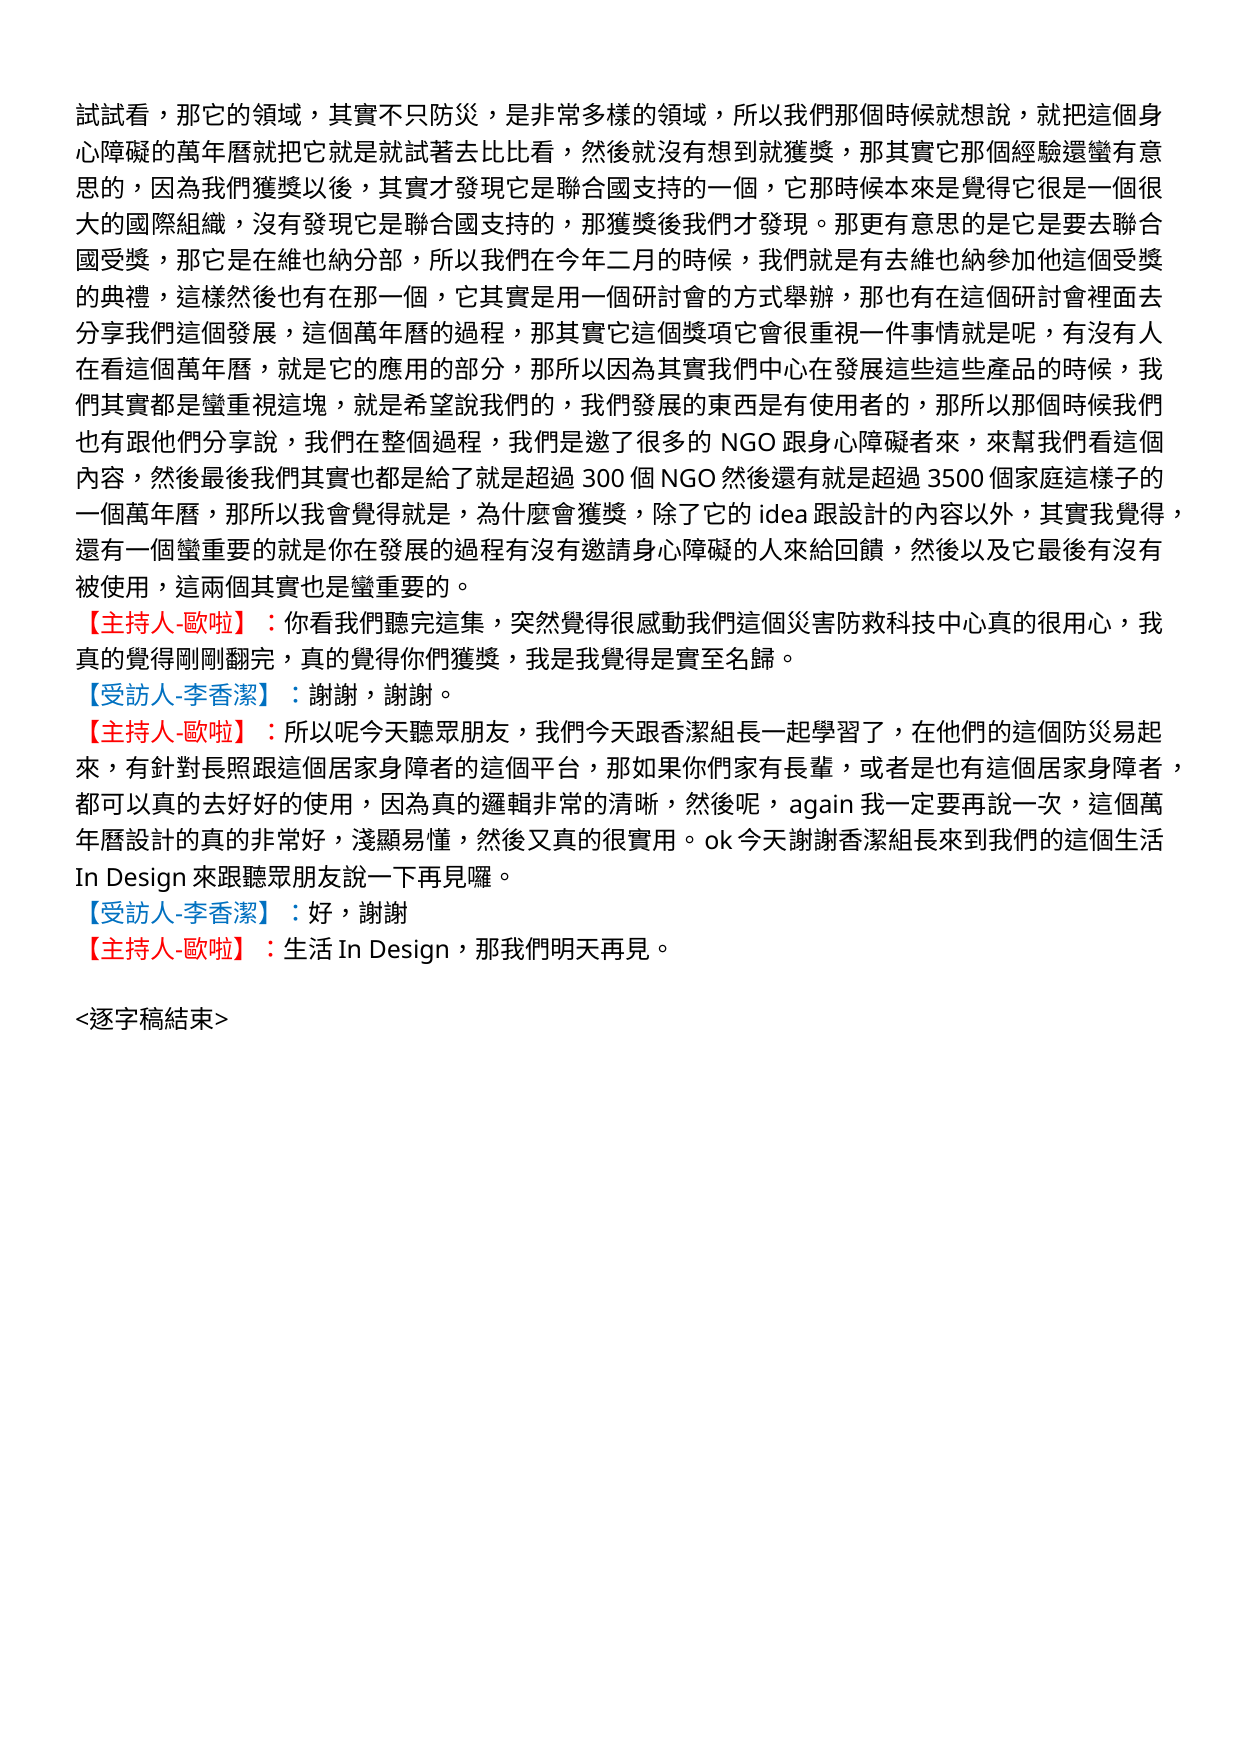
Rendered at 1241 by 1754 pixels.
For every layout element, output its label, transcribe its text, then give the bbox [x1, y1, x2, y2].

subtitle 【主持人-歐啦】：所以呢今天聽眾朋友，我們今天跟香潔組長一起學習了，在他們的這個防災易起來，有針對長照跟這個居家身障者的這個平台，那如果你們家有長輩，或者是也有這個居家身障者，都可以真的去好好的使用，因為真的邏輯非常的清晰，然後呢，again我一定要再說一次，這個萬年曆設計的真的非常好，淺顯易懂，然後又真的很實用。ok今天謝謝香潔組長來到我們的這個生活In Design來跟聽眾朋友說一下再見囉。 [75, 712, 1165, 893]
text 【主持人-歐啦】：生活In Design，那我們明天再見。 [75, 929, 1165, 966]
text <逐字稿結束> [75, 1000, 1165, 1036]
subtitle 【受訪人-李香潔】：謝謝，謝謝。 [75, 676, 1165, 712]
subtitle 【受訪人-李香潔】：對對，這個其實過程也是蠻有意思的，就是我剛好去年在網路上有發現zero project這個組織，那因為其實我們也是在設計這個防災萬年曆後，我們才接觸身心障礙者這一塊，那所以那個時候我就發現說，欸這個zero project組織非常好像非常的龐大，然後我們去看了他的背景，真的非常的龐大因為它到現在有超過，就國際上有超過100個國家，然後超過650個各式各樣的組織，以及超過6000位的專家都在裡面。那所以它是一個非常龐大的國際組織，然後他在2015年開始就辦這個像是競賽的，這個就每一年都有這個競賽，那我們那個時候就想說或許可以來試試看，那它的領域，其實不只防災，是非常多樣的領域，所以我們那個時候就想說，就把這個身心障礙的萬年曆就把它就是就試著去比比看，然後就沒有想到就獲獎，那其實它那個經驗還蠻有意思的，因為我們獲獎以後，其實才發現它是聯合國支持的一個，它那時候本來是覺得它很是一個很大的國際組織，沒有發現它是聯合國支持的，那獲獎後我們才發現。那更有意思的是它是要去聯合國受獎，那它是在維也納分部，所以我們在今年二月的時候，我們就是有去維也納參加他這個受獎的典禮，這樣然後也有在那一個，它其實是用一個研討會的方式舉辦，那也有在這個研討會裡面去分享我們這個發展，這個萬年曆的過程，那其實它這個獎項它會很重視一件事情就是呢，有沒有人在看這個萬年曆，就是它的應用的部分，那所以因為其實我們中心在發展這些這些產品的時候，我們其實都是蠻重視這塊，就是希望說我們的，我們發展的東西是有使用者的，那所以那個時候我們也有跟他們分享說，我們在整個過程，我們是邀了很多的NGO跟身心障礙者來，來幫我們看這個內容，然後最後我們其實也都是給了就是超過300個NGO然後還有就是超過3500個家庭這樣子的一個萬年曆，那所以我會覺得就是，為什麼會獲獎，除了它的idea跟設計的內容以外，其實我覺得，還有一個蠻重要的就是你在發展的過程有沒有邀請身心障礙的人來給回饋，然後以及它最後有沒有被使用，這兩個其實也是蠻重要的。 [75, 96, 1165, 603]
subtitle 【受訪人-李香潔】：好，謝謝 [75, 893, 1165, 929]
subtitle 【主持人-歐啦】：你看我們聽完這集，突然覺得很感動我們這個災害防救科技中心真的很用心，我真的覺得剛剛翻完，真的覺得你們獲獎，我是我覺得是實至名歸。 [75, 603, 1165, 676]
